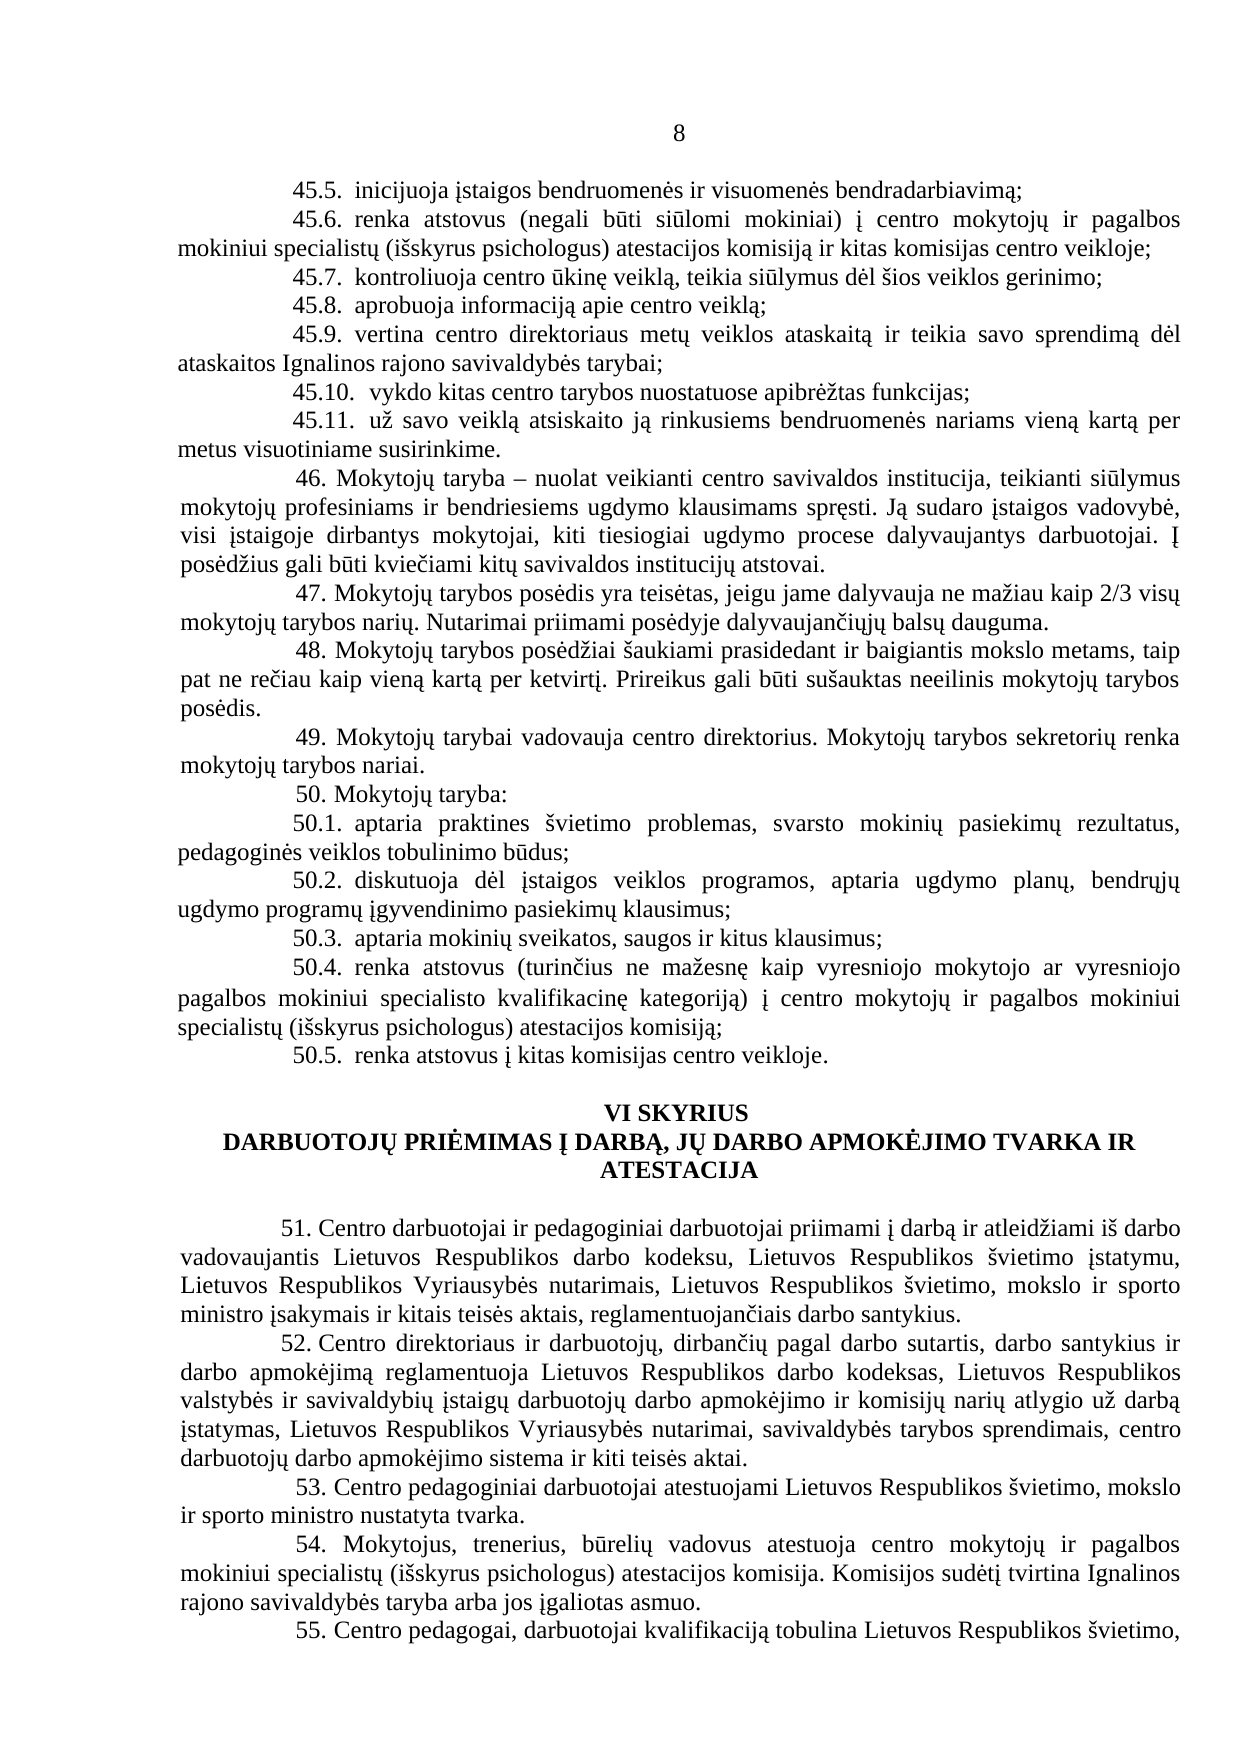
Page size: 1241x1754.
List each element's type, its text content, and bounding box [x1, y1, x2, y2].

text 45.9. vertina centro direktoriaus metų veiklos ataskaitą ir teikia savo sprendimą dėl ataskaitos Ignalinos rajono savivaldybės tarybai; [177, 319, 1181, 377]
text 53. Centro pedagoginiai darbuotojai atestuojami Lietuvos Respublikos švietimo, mokslo ir sporto ministro nustatyta tvarka. [180, 1472, 1181, 1529]
text 50. Mokytojų taryba: [180, 779, 1181, 808]
text 45.6. renka atstovus (negali būti siūlomi mokiniai) į centro mokytojų ir pagalbos mokiniui specialistų (išskyrus psichologus) atestacijos komisiją ir kitas komisijas centro veikloje; [177, 204, 1181, 262]
text 45.8. aprobuoja informaciją apie centro veiklą; [177, 291, 1181, 319]
text 45.11. už savo veiklą atsiskaito ją rinkusiems bendruomenės nariams vieną kartą per metus visuotiniame susirinkime. [177, 406, 1181, 463]
text 50.1. aptaria praktines švietimo problemas, svarsto mokinių pasiekimų rezultatus, pedagoginės veiklos tobulinimo būdus; [177, 808, 1181, 866]
text 51. Centro darbuotojai ir pedagoginiai darbuotojai priimami į darbą ir atleidžiami iš darbo vadovaujantis Lietuvos Respublikos darbo kodeksu, Lietuvos Respublikos švietimo įstatymu, Lietuvos Respublikos Vyriausybės nutarimais, Lietuvos Respublikos švietimo, mokslo ir sporto ministro įsakymais ir kitais teisės aktais, reglamentuojančiais darbo santykius. [180, 1213, 1181, 1328]
text 52. Centro direktoriaus ir darbuotojų, dirbančių pagal darbo sutartis, darbo santykius ir darbo apmokėjimą reglamentuoja Lietuvos Respublikos darbo kodeksas, Lietuvos Respublikos valstybės ir savivaldybių įstaigų darbuotojų darbo apmokėjimo ir komisijų narių atlygio už darbą įstatymas, Lietuvos Respublikos Vyriausybės nutarimai, savivaldybės tarybos sprendimais, centro darbuotojų darbo apmokėjimo sistema ir kiti teisės aktai. [180, 1328, 1181, 1472]
text VI SKYRIUS [177, 1098, 1181, 1127]
text 45.7. kontroliuoja centro ūkinę veiklą, teikia siūlymus dėl šios veiklos gerinimo; [177, 262, 1181, 291]
text 50.3. aptaria mokinių sveikatos, saugos ir kitus klausimus; [177, 923, 1181, 952]
text 49. Mokytojų tarybai vadovauja centro direktorius. Mokytojų tarybos sekretorių renka mokytojų tarybos nariai. [180, 722, 1181, 779]
text 55. Centro pedagogai, darbuotojai kvalifikaciją tobulina Lietuvos Respublikos švietimo, [180, 1616, 1181, 1644]
text 48. Mokytojų tarybos posėdžiai šaukiami prasidedant ir baigiantis mokslo metams, taip pat ne rečiau kaip vieną kartą per ketvirtį. Prireikus gali būti sušauktas neeilinis mokytojų tarybos posėdis. [180, 636, 1181, 722]
text 45.5. inicijuoja įstaigos bendruomenės ir visuomenės bendradarbiavimą; [177, 176, 1181, 204]
text DARBUOTOJŲ PRIĖMIMAS Į DARBĄ, JŲ DARBO APMOKĖJIMO TVARKA IR ATESTACIJA [177, 1127, 1181, 1184]
text 46. Mokytojų taryba – nuolat veikianti centro savivaldos institucija, teikianti siūlymus mokytojų profesiniams ir bendriesiems ugdymo klausimams spręsti. Ją sudaro įstaigos vadovybė, visi įstaigoje dirbantys mokytojai, kiti tiesiogiai ugdymo procese dalyvaujantys darbuotojai. Į posėdžius gali būti kviečiami kitų savivaldos institucijų atstovai. [180, 463, 1181, 578]
text 45.10. vykdo kitas centro tarybos nuostatuose apibrėžtas funkcijas; [177, 377, 1181, 406]
text 50.4. renka atstovus (turinčius ne mažesnę kaip vyresniojo mokytojo ar vyresniojo pagalbos mokiniui specialisto kvalifikacinę kategoriją) į centro mokytojų ir pagalbos mokiniui specialistų (išskyrus psichologus) atestacijos komisiją; [177, 952, 1181, 1041]
text 50.2. diskutuoja dėl įstaigos veiklos programos, aptaria ugdymo planų, bendrųjų ugdymo programų įgyvendinimo pasiekimų klausimus; [177, 866, 1181, 923]
text 47. Mokytojų tarybos posėdis yra teisėtas, jeigu jame dalyvauja ne mažiau kaip 2/3 visų mokytojų tarybos narių. Nutarimai priimami posėdyje dalyvaujančiųjų balsų dauguma. [180, 578, 1181, 636]
text 50.5. renka atstovus į kitas komisijas centro veikloje. [177, 1041, 1181, 1069]
text 54. Mokytojus, trenerius, būrelių vadovus atestuoja centro mokytojų ir pagalbos mokiniui specialistų (išskyrus psichologus) atestacijos komisija. Komisijos sudėtį tvirtina Ignalinos rajono savivaldybės taryba arba jos įgaliotas asmuo. [180, 1529, 1181, 1616]
